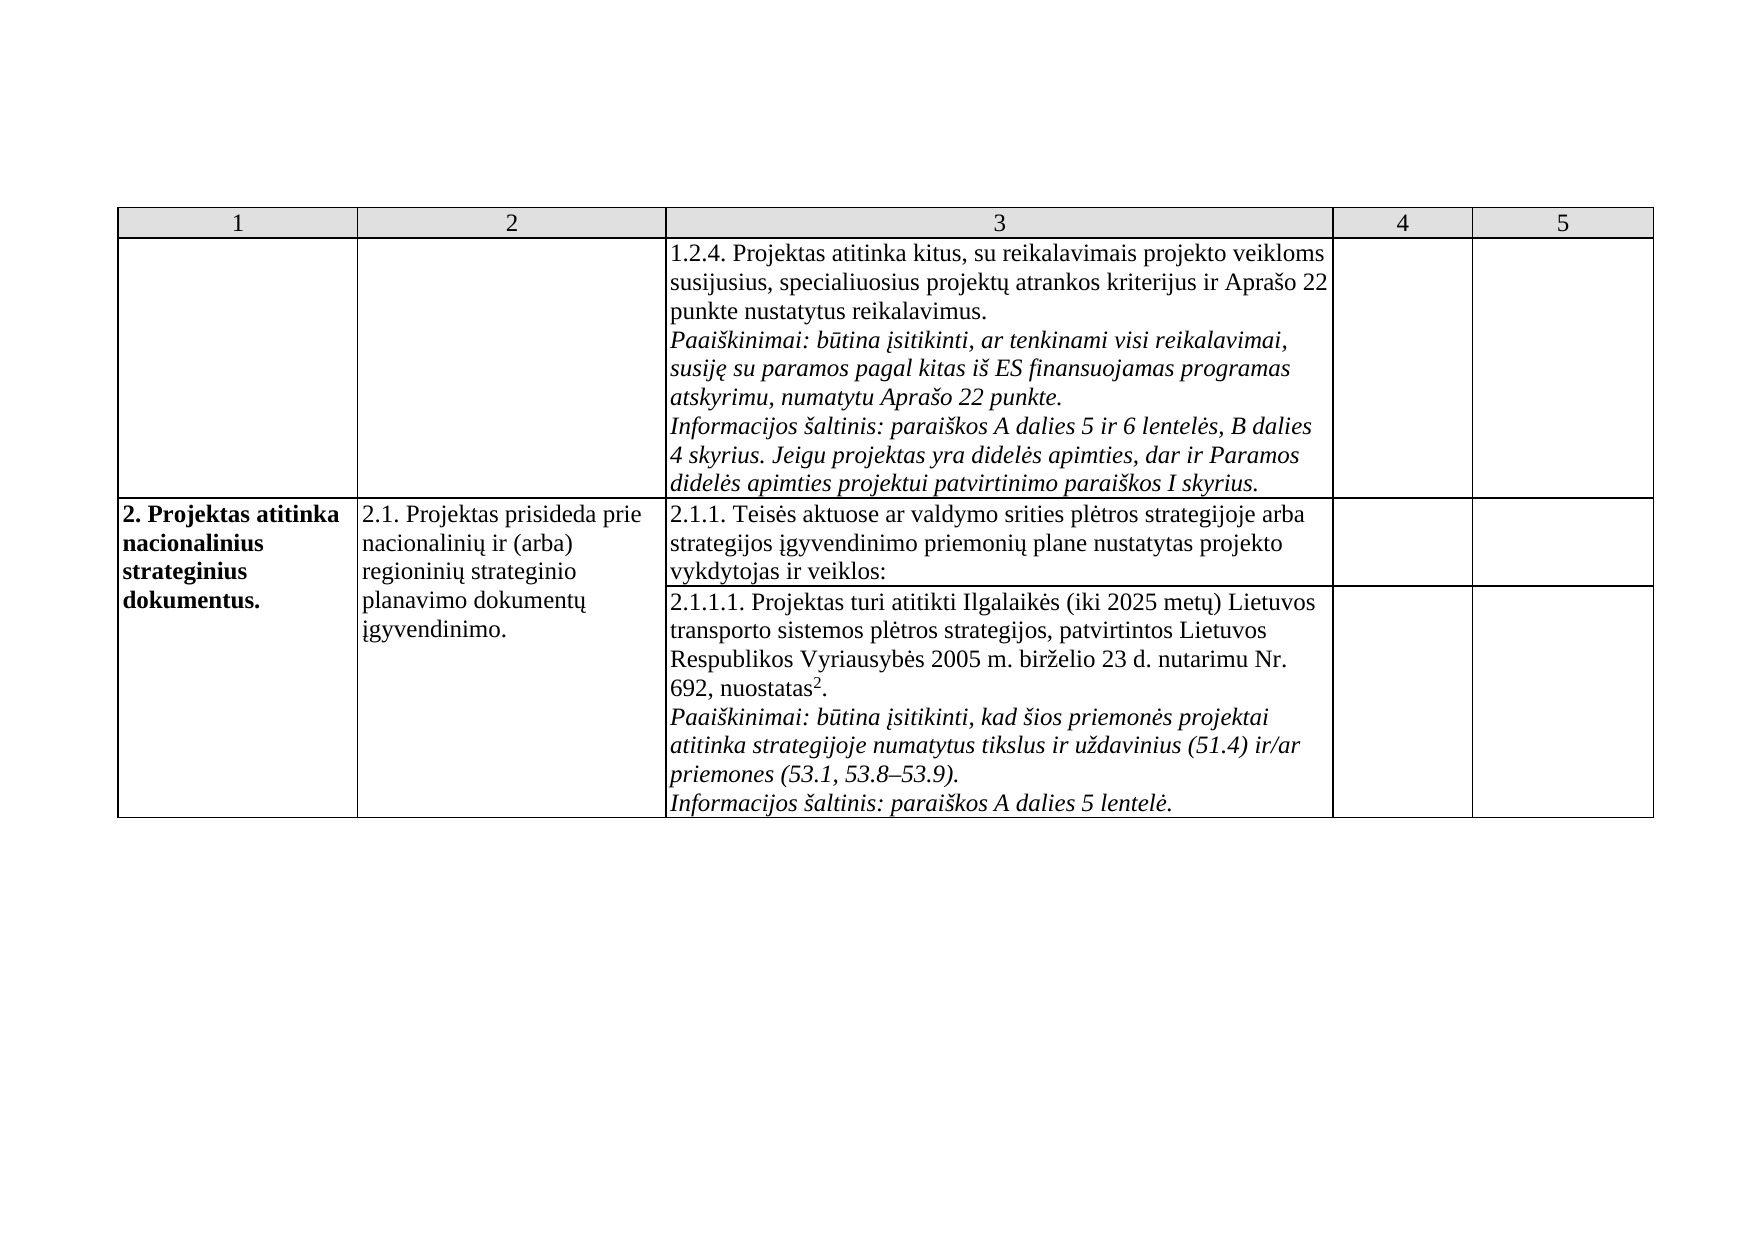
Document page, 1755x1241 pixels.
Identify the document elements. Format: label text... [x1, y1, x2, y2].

table_header 5 [1473, 208, 1653, 237]
table_cell [119, 239, 357, 497]
table_header 4 [1334, 208, 1472, 237]
table_cell [1473, 239, 1653, 497]
table_cell [1334, 587, 1472, 817]
table_cell 2. Projektas atitinka nacionalinius strateginius dokumentus. [119, 499, 357, 817]
table_cell [358, 239, 665, 497]
table_cell [1334, 499, 1472, 585]
table_cell [1473, 499, 1653, 585]
table_cell 2.1.1. Teisės aktuose ar valdymo srities plėtros strategijoje arba strategijos įgyvendinimo priemonių plane nustatytas projekto vykdytojas ir veiklos: [667, 499, 1332, 585]
table_cell [1334, 239, 1472, 497]
table_cell 2.1. Projektas prisideda prie nacionalinių ir (arba) regioninių strateginio planavimo dokumentų įgyvendinimo. [358, 499, 665, 817]
table_cell 1.2.4. Projektas atitinka kitus, su reikalavimais projekto veikloms susijusius, specialiuosius projektų atrankos kriterijus ir Aprašo 22 punkte nustatytus reikalavimus. Paaiškinimai: būtina įsitikinti, ar tenkinami visi reikalavimai, susiję su paramos pagal kitas iš ES finansuojamas programas atskyrimu, numatytu Aprašo 22 punkte. Informacijos šaltinis: paraiškos A dalies 5 ir 6 lentelės, B dalies 4 skyrius. Jeigu projektas yra didelės apimties, dar ir Paramos didelės apimties projektui patvirtinimo paraiškos I skyrius. [667, 239, 1332, 497]
table_cell [1473, 587, 1653, 817]
table_header 2 [358, 208, 665, 237]
table_header 1 [119, 208, 357, 237]
table_cell 2.1.1.1. Projektas turi atitikti Ilgalaikės (iki 2025 metų) Lietuvos transporto sistemos plėtros strategijos, patvirtintos Lietuvos Respublikos Vyriausybės 2005 m. birželio 23 d. nutarimu Nr. 692, nuostatas2. Paaiškinimai: būtina įsitikinti, kad šios priemonės projektai atitinka strategijoje numatytus tikslus ir uždavinius (51.4) ir/ar priemones (53.1, 53.8–53.9). Informacijos šaltinis: paraiškos A dalies 5 lentelė. [667, 587, 1332, 817]
table_header 3 [667, 208, 1332, 237]
